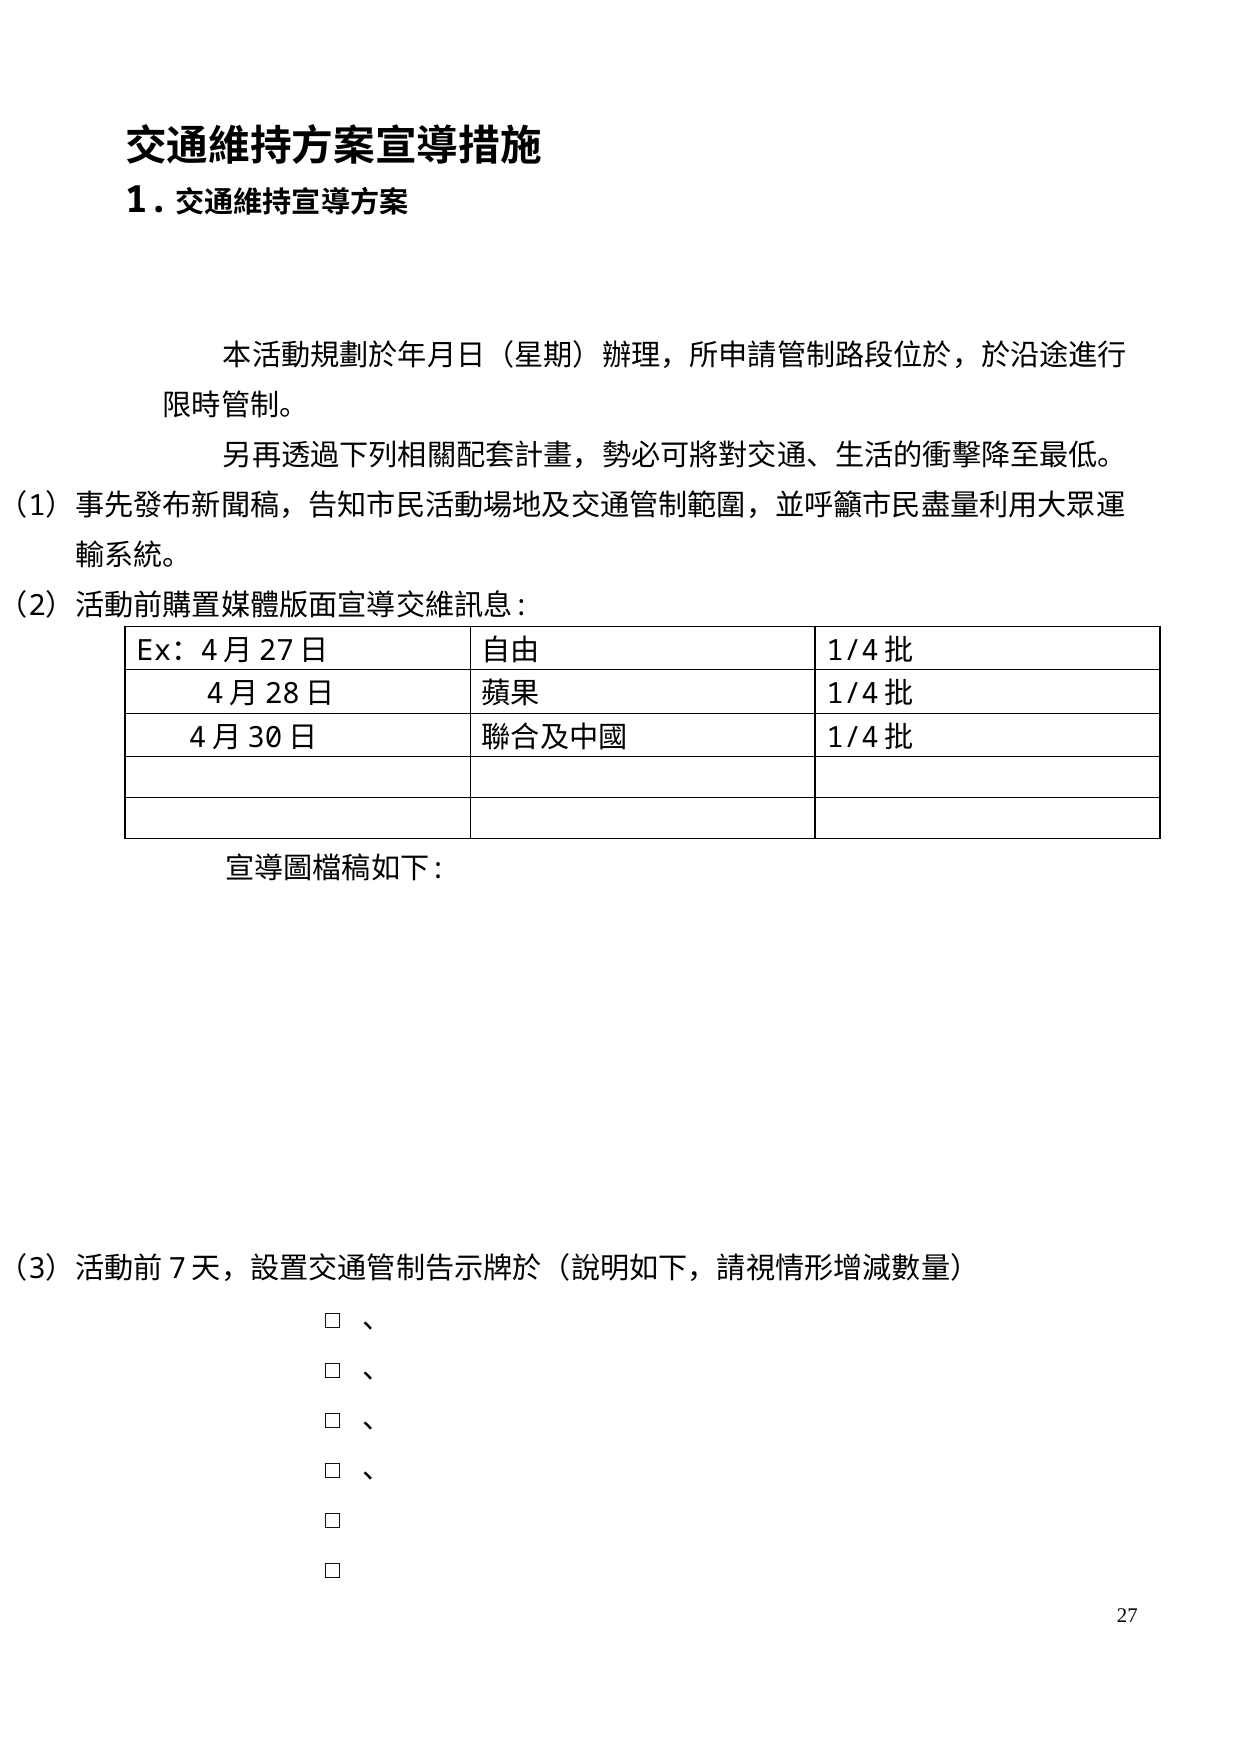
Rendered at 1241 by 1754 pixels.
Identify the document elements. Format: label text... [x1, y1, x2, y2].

table_header 1/4批 [816, 627, 1159, 669]
table_header Ex：4月27日 [126, 627, 470, 669]
text 本活動規劃於年月日（星期）辦理，所申請管制路段位於，於沿途進行限時管制。 [162, 326, 1137, 426]
table_cell [471, 757, 814, 797]
table_cell [126, 757, 470, 797]
table_cell [471, 798, 814, 837]
subtitle 交通維持宣導方案 [125, 172, 1137, 223]
table_cell 4月30日 [126, 714, 470, 756]
table_cell [816, 798, 1159, 837]
list 、 [325, 1288, 1137, 1338]
table_cell [126, 798, 470, 837]
table_cell 蘋果 [471, 670, 814, 712]
list 交通維持方案宣導措施 [75, 112, 1137, 172]
table_header 自由 [471, 627, 814, 669]
table_cell [816, 757, 1159, 797]
list 活動前購置媒體版面宣導交維訊息: [0, 576, 1137, 626]
list 、 [325, 1438, 1137, 1488]
text 另再透過下列相關配套計畫，勢必可將對交通、生活的衝擊降至最低。 [162, 426, 1137, 476]
list 、 [325, 1388, 1137, 1438]
table_cell 1/4批 [816, 670, 1159, 712]
list 事先發布新聞稿，告知市民活動場地及交通管制範圍，並呼籲市民盡量利用大眾運輸系統。 [0, 476, 1137, 576]
table_cell 聯合及中國 [471, 714, 814, 756]
list 、 [325, 1338, 1137, 1388]
table_cell 1/4批 [816, 714, 1159, 756]
list 宣導圖檔稿如下: [225, 839, 1137, 888]
table_cell 4月28日 [126, 670, 470, 712]
list 活動前7天，設置交通管制告示牌於（說明如下，請視情形增減數量） [0, 1238, 1137, 1288]
